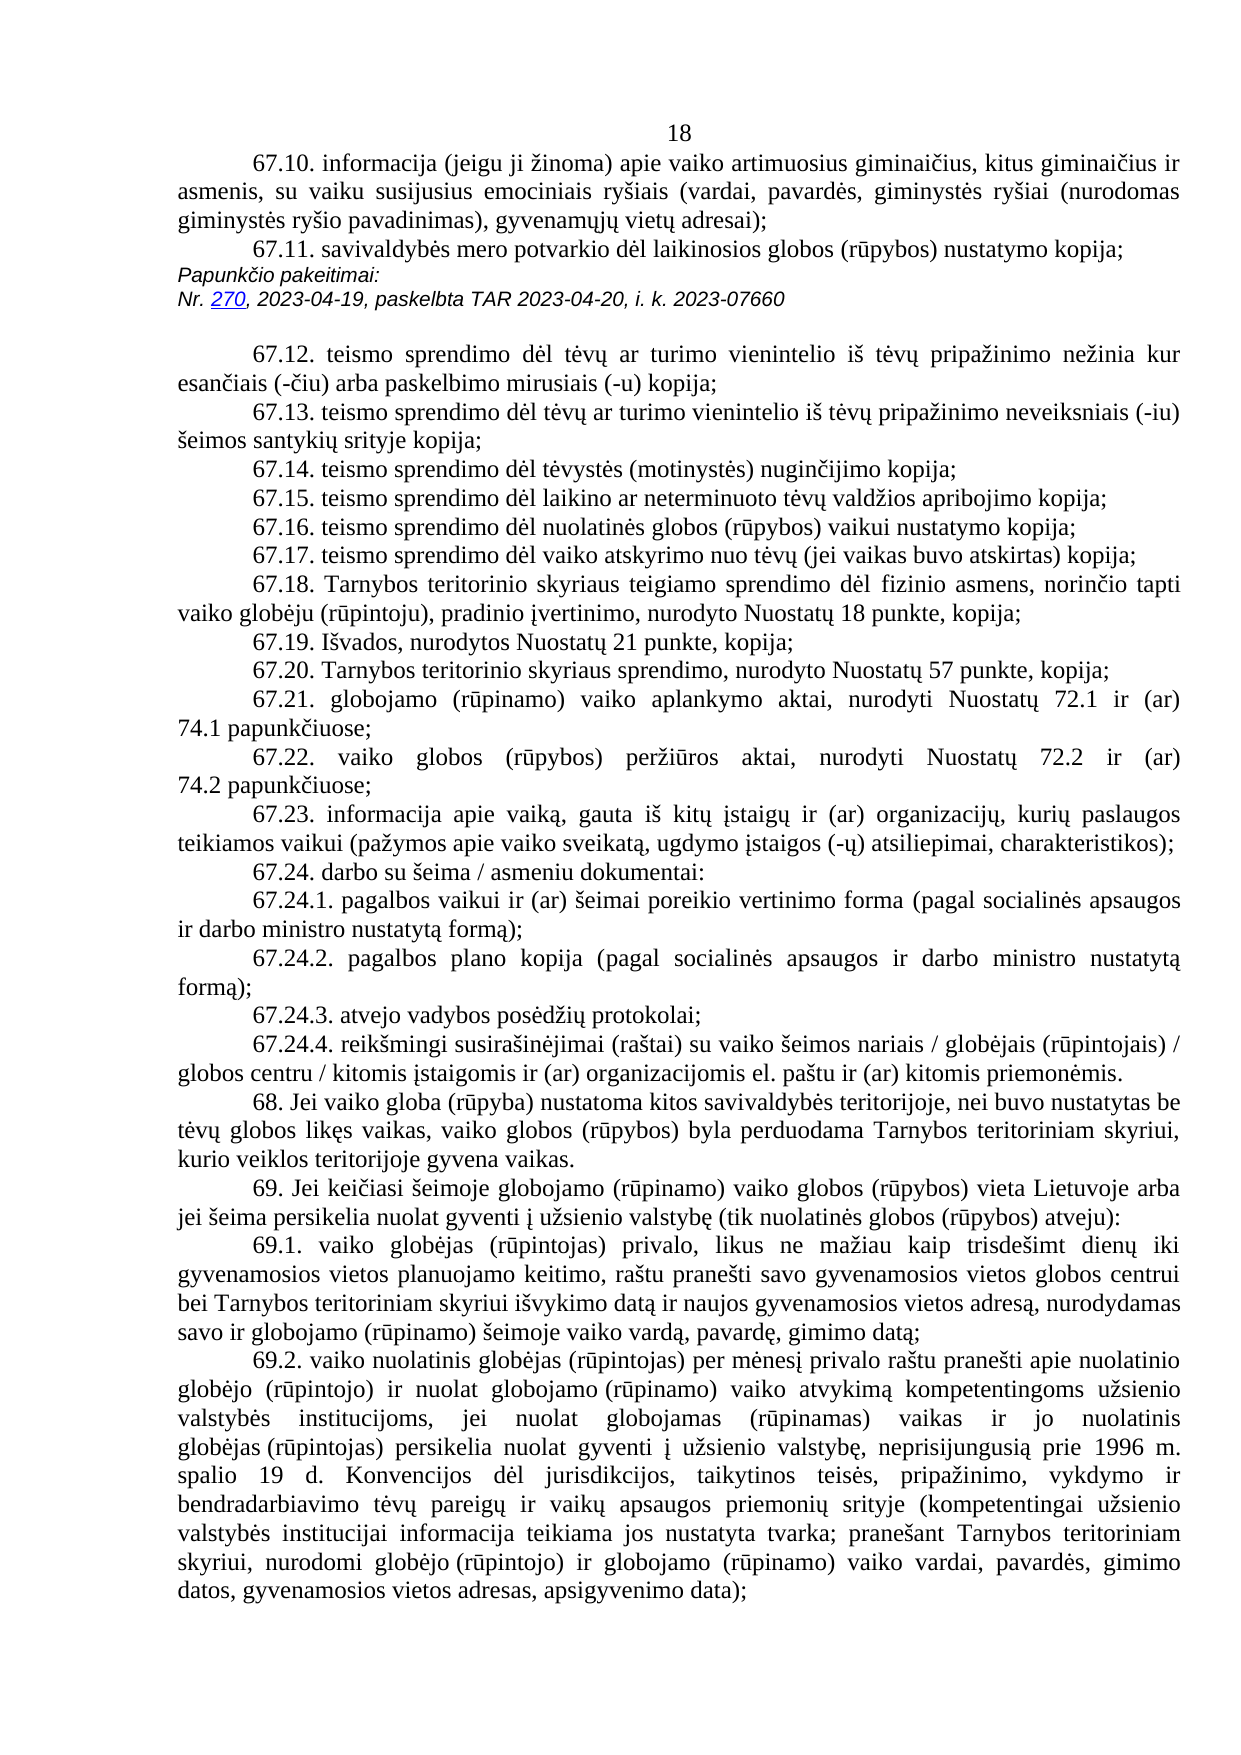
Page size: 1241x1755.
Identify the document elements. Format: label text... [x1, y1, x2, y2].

text 69.1. vaiko globėjas (rūpintojas) privalo, likus ne mažiau kaip trisdešimt dienų iki gyvenamosios vietos planuojamo keitimo, raštu pranešti savo gyvenamosios vietos globos centrui bei Tarnybos teritoriniam skyriui išvykimo datą ir naujos gyvenamosios vietos adresą, nurodydamas savo ir globojamo (rūpinamo) šeimoje vaiko vardą, pavardę, gimimo datą; [177, 1231, 1181, 1346]
text 69. Jei keičiasi šeimoje globojamo (rūpinamo) vaiko globos (rūpybos) vieta Lietuvoje arba jei šeima persikelia nuolat gyventi į užsienio valstybę (tik nuolatinės globos (rūpybos) atveju): [177, 1173, 1181, 1231]
text 67.24.2. pagalbos plano kopija (pagal socialinės apsaugos ir darbo ministro nustatytą formą); [177, 943, 1181, 1001]
text 67.11. savivaldybės mero potvarkio dėl laikinosios globos (rūpybos) nustatymo kopija; [177, 234, 1181, 263]
text 67.13. teismo sprendimo dėl tėvų ar turimo vienintelio iš tėvų pripažinimo neveiksniais (-iu) šeimos santykių srityje kopija; [177, 397, 1181, 454]
text 67.20. Tarnybos teritorinio skyriaus sprendimo, nurodyto Nuostatų 57 punkte, kopija; [177, 656, 1181, 684]
text 67.17. teismo sprendimo dėl vaiko atskyrimo nuo tėvų (jei vaikas buvo atskirtas) kopija; [177, 541, 1181, 569]
text 67.24. darbo su šeima / asmeniu dokumentai: [177, 857, 1181, 886]
text 67.23. informacija apie vaiką, gauta iš kitų įstaigų ir (ar) organizacijų, kurių paslaugos teikiamos vaikui (pažymos apie vaiko sveikatą, ugdymo įstaigos (-ų) atsiliepimai, charakteristikos); [177, 799, 1181, 857]
text 69.2. vaiko nuolatinis globėjas (rūpintojas) per mėnesį privalo raštu pranešti apie nuolatinio globėjo (rūpintojo) ir nuolat globojamo (rūpinamo) vaiko atvykimą kompetentingoms užsienio valstybės institucijoms, jei nuolat globojamas (rūpinamas) vaikas ir jo nuolatinis globėjas (rūpintojas) persikelia nuolat gyventi į užsienio valstybę, neprisijungusią prie 1996 m. spalio 19 d. Konvencijos dėl jurisdikcijos, taikytinos teisės, pripažinimo, vykdymo ir bendradarbiavimo tėvų pareigų ir vaikų apsaugos priemonių srityje (kompetentingai užsienio valstybės institucijai informacija teikiama jos nustatyta tvarka; pranešant Tarnybos teritoriniam skyriui, nurodomi globėjo (rūpintojo) ir globojamo (rūpinamo) vaiko vardai, pavardės, gimimo datos, gyvenamosios vietos adresas, apsigyvenimo data); [177, 1346, 1181, 1604]
text 67.24.1. pagalbos vaikui ir (ar) šeimai poreikio vertinimo forma (pagal socialinės apsaugos ir darbo ministro nustatytą formą); [177, 886, 1181, 943]
text 67.18. Tarnybos teritorinio skyriaus teigiamo sprendimo dėl fizinio asmens, norinčio tapti vaiko globėju (rūpintoju), pradinio įvertinimo, nurodyto Nuostatų 18 punkte, kopija; [177, 569, 1181, 627]
text 67.15. teismo sprendimo dėl laikino ar neterminuoto tėvų valdžios apribojimo kopija; [177, 483, 1181, 512]
text Nr. 270, 2023-04-19, paskelbta TAR 2023-04-20, i. k. 2023-07660 [177, 287, 1181, 311]
text 67.21. globojamo (rūpinamo) vaiko aplankymo aktai, nurodyti Nuostatų 72.1 ir (ar) 74.1 papunkčiuose; [177, 684, 1181, 742]
text 67.24.3. atvejo vadybos posėdžių protokolai; [177, 1001, 1181, 1029]
text Papunkčio pakeitimai: [177, 263, 1181, 287]
text 67.12. teismo sprendimo dėl tėvų ar turimo vienintelio iš tėvų pripažinimo nežinia kur esančiais (-čiu) arba paskelbimo mirusiais (-u) kopija; [177, 339, 1181, 397]
text 67.22. vaiko globos (rūpybos) peržiūros aktai, nurodyti Nuostatų 72.2 ir (ar) 74.2 papunkčiuose; [177, 742, 1181, 799]
text 67.19. Išvados, nurodytos Nuostatų 21 punkte, kopija; [177, 627, 1181, 656]
text 67.24.4. reikšmingi susirašinėjimai (raštai) su vaiko šeimos nariais / globėjais (rūpintojais) / globos centru / kitomis įstaigomis ir (ar) organizacijomis el. paštu ir (ar) kitomis priemonėmis. [177, 1029, 1181, 1087]
text 67.14. teismo sprendimo dėl tėvystės (motinystės) nuginčijimo kopija; [177, 454, 1181, 483]
text 67.16. teismo sprendimo dėl nuolatinės globos (rūpybos) vaikui nustatymo kopija; [177, 512, 1181, 541]
text 68. Jei vaiko globa (rūpyba) nustatoma kitos savivaldybės teritorijoje, nei buvo nustatytas be tėvų globos likęs vaikas, vaiko globos (rūpybos) byla perduodama Tarnybos teritoriniam skyriui, kurio veiklos teritorijoje gyvena vaikas. [177, 1087, 1181, 1173]
text 67.10. informacija (jeigu ji žinoma) apie vaiko artimuosius giminaičius, kitus giminaičius ir asmenis, su vaiku susijusius emociniais ryšiais (vardai, pavardės, giminystės ryšiai (nurodomas giminystės ryšio pavadinimas), gyvenamųjų vietų adresai); [177, 148, 1181, 234]
